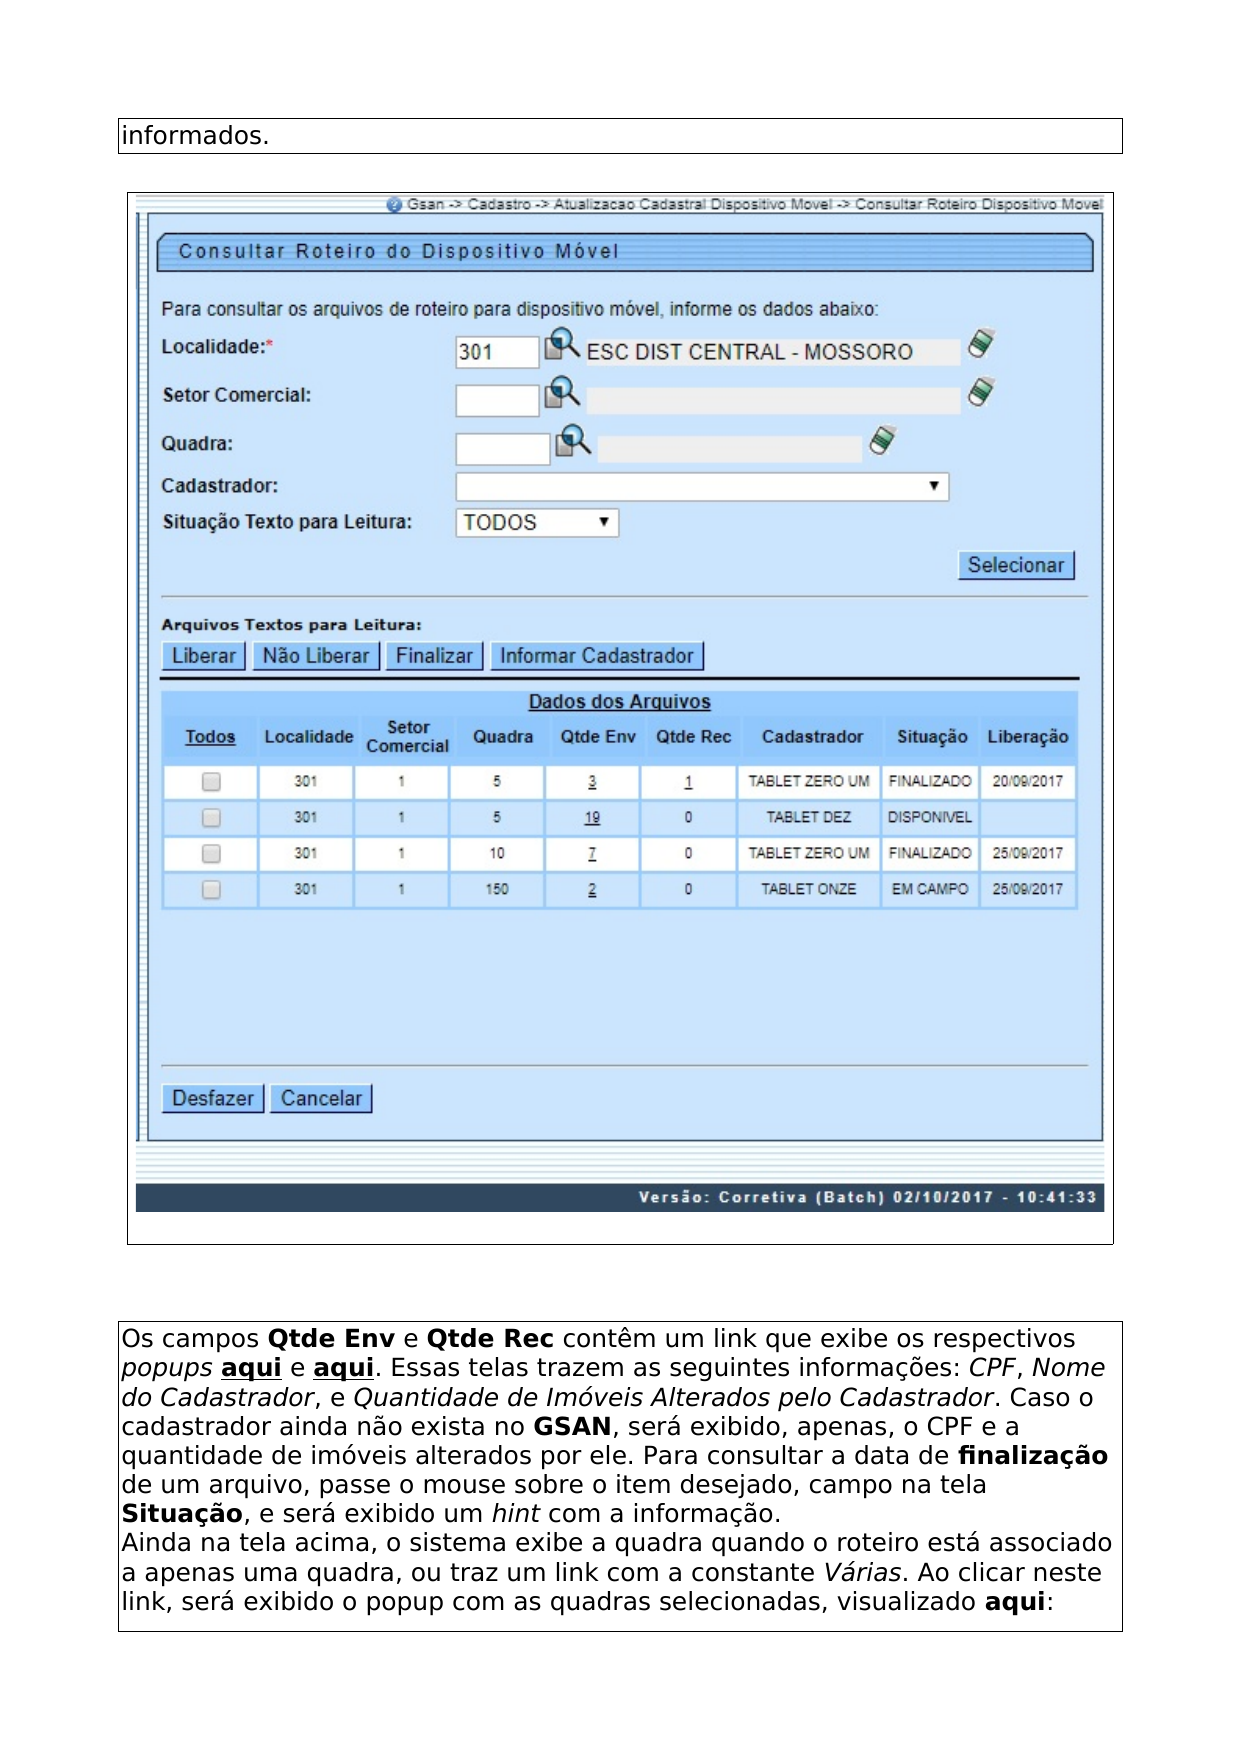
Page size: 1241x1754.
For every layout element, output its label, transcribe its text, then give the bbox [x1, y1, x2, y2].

table_header informados. [119, 119, 1122, 153]
table_header Os campos Qtde Env e Qtde Rec contêm um link que exibe os respectivos popups aqui e aqui. Essas telas trazem as seguintes informações: CPF, Nome do Cadastrador, e Quantidade de Imóveis Alterados pelo Cadastrador. Caso o cadastrador ainda não exista no GSAN, será exibido, apenas, o CPF e a quantidade de imóveis alterados por ele. Para consultar a data de finalização de um arquivo, passe o mouse sobre o item desejado, campo na tela Situação, e será exibido um hint com a informação. Ainda na tela acima, o sistema exibe a quadra quando o roteiro está associado a apenas uma quadra, ou traz um link com a constante Várias. Ao clicar neste link, será exibido o popup com as quadras selecionadas, visualizado aqui: [119, 1322, 1122, 1631]
picture [135, 194, 1105, 1212]
table_header [128, 193, 1113, 1244]
